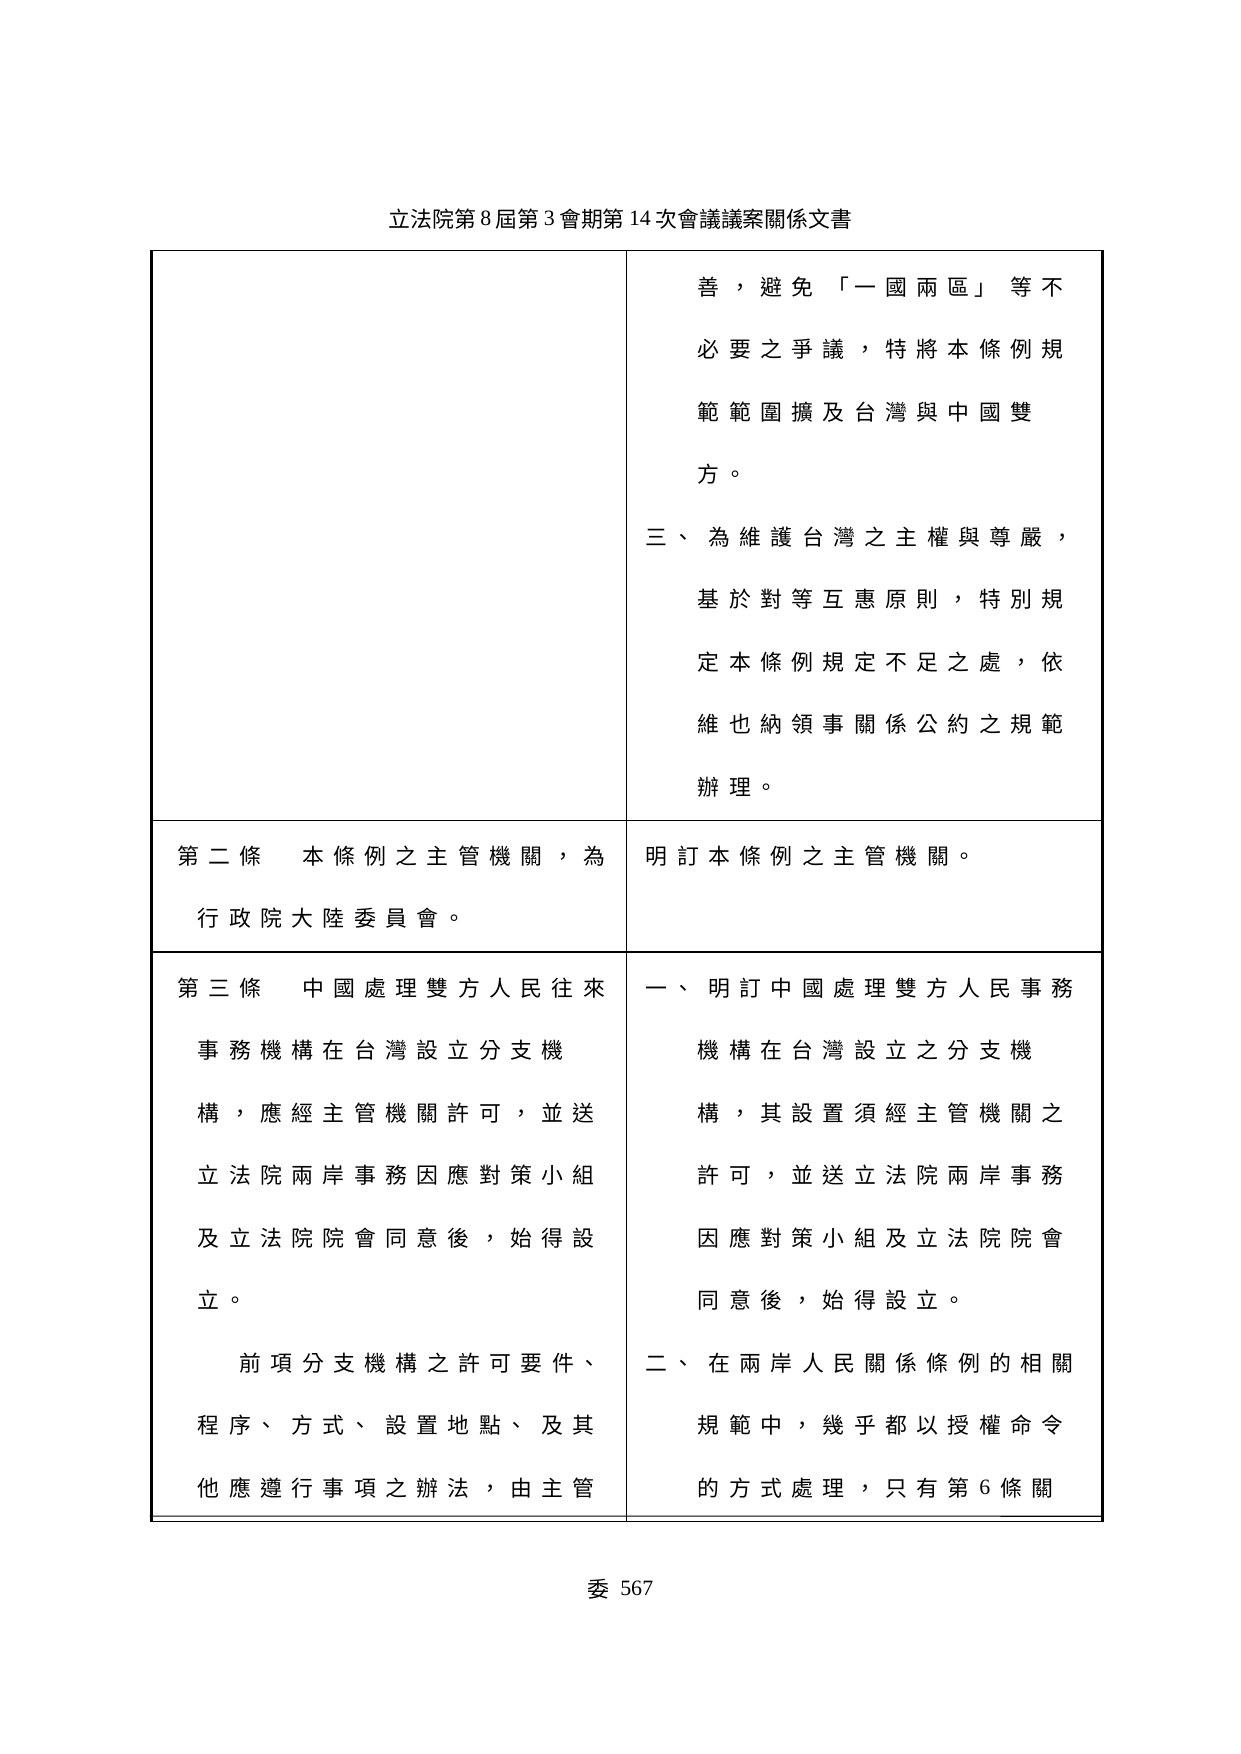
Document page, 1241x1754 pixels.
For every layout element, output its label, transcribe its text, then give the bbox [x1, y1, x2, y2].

table_cell 第二條 本條例之主管機關，為行政院大陸委員會。 [153, 821, 626, 951]
table_cell 第三條 中國處理雙方人民往來事務機構在台灣設立分支機構，應經主管機關許可，並送立法院兩岸事務因應對策小組及立法院院會同意後，始得設立。 前項分支機構之許可要件、程序、方式、設置地點、及其他應遵行事項之辦法，由主管 [153, 953, 626, 1515]
table_cell 一、明訂中國處理雙方人民事務機構在台灣設立之分支機構，其設置須經主管機關之許可，並送立法院兩岸事務因應對策小組及立法院院會同意後，始得設立。 二、在兩岸人民關係條例的相關規範中，幾乎都以授權命令的方式處理，只有第6條關 [627, 953, 1101, 1515]
table_cell [153, 251, 626, 819]
table_cell 善，避免「一國兩區」等不必要之爭議，特將本條例規範範圍擴及台灣與中國雙方。 三、為維護台灣之主權與尊嚴，基於對等互惠原則，特別規定本條例規定不足之處，依維也納領事關係公約之規範辦理。 [627, 251, 1101, 819]
table_cell 明訂本條例之主管機關。 [627, 821, 1101, 951]
